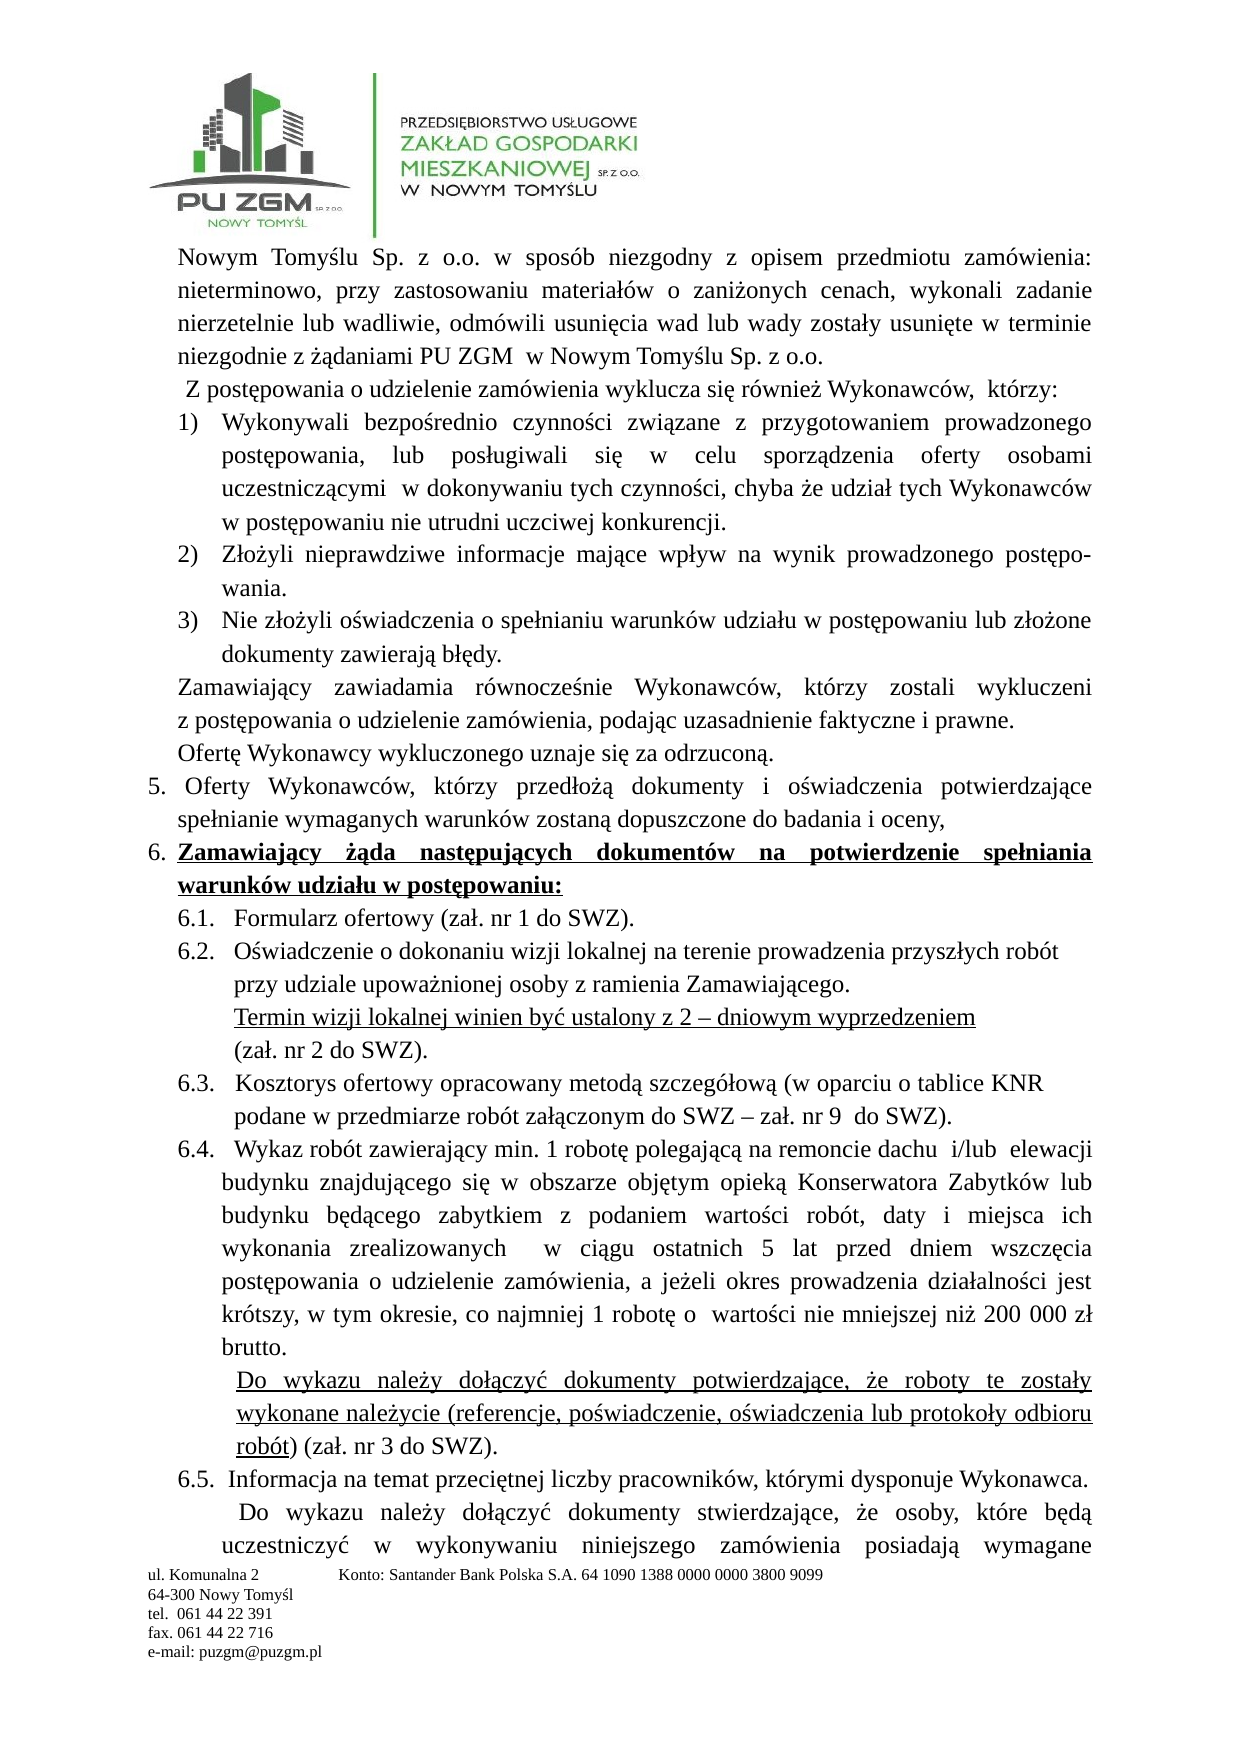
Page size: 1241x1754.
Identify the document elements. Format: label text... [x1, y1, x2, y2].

text 6.5. Informacja na temat przeciętnej liczby pracowników, którymi dysponuje Wykonawca. [177, 1464, 1093, 1493]
text Nowym Tomyślu Sp. z o.o. w sposób niezgodny z opisem przedmiotu zamówienia: nieterminowo, przy zastosowaniu materiałów o zaniżonych cenach, wykonali zadanie nierzetelnie lub wadliwie, odmówili usunięcia wad lub wady zostały usunięte w terminie niezgodnie z żądaniami PU ZGM w Nowym Tomyślu Sp. z o.o. [148, 242, 1093, 370]
picture [147, 73, 655, 243]
text 6.2. Oświadczenie o dokonaniu wizji lokalnej na terenie prowadzenia przyszłych robót [177, 936, 1093, 964]
text Zamawiający zawiadamia równocześnie Wykonawców, którzy zostali wykluczeni z postępowania o udzielenie zamówienia, podając uzasadnienie faktyczne i prawne. [177, 672, 1093, 733]
text Z postępowania o udzielenie zamówienia wyklucza się również Wykonawców, którzy: [148, 374, 1093, 403]
text 6.4. Wykaz robót zawierający min. 1 robotę polegającą na remoncie dachu i/lub elewacji budynku znajdującego się w obszarze objętym opieką Konserwatora Zabytków lub budynku będącego zabytkiem z podaniem wartości robót, daty i miejsca ich wykonania zrealizowanych w ciągu ostatnich 5 lat przed dniem wszczęcia postępowania o udzielenie zamówienia, a jeżeli okres prowadzenia działalności jest krótszy, w tym okresie, co najmniej 1 robotę o wartości nie mniejszej niż 200 000 zł brutto. [177, 1134, 1093, 1361]
text Do wykazu należy dołączyć dokumenty stwierdzające, że osoby, które będą uczestniczyć w wykonywaniu niniejszego zamówienia posiadają wymagane [177, 1497, 1093, 1559]
text 3) Nie złożyli oświadczenia o spełnianiu warunków udziału w postępowaniu lub złożone dokumenty zawierają błędy. [177, 606, 1093, 667]
text Ofertę Wykonawcy wykluczonego uznaje się za odrzuconą. [148, 738, 1093, 766]
text 1) Wykonywali bezpośrednio czynności związane z przygotowaniem prowadzonego postępowania, lub posługiwali się w celu sporządzenia oferty osobami uczestniczącymi w dokonywaniu tych czynności, chyba że udział tych Wykonawców w postępowaniu nie utrudni uczciwej konkurencji. [177, 407, 1093, 535]
text Do wykazu należy dołączyć dokumenty potwierdzające, że roboty te zostały wykonane należycie (referencje, poświadczenie, oświadczenia lub protokoły odbioru [236, 1365, 1093, 1423]
text 6.1. Formularz ofertowy (zał. nr 1 do SWZ). [177, 903, 1093, 932]
text robót) (zał. nr 3 do SWZ). [236, 1424, 1093, 1460]
text (zał. nr 2 do SWZ). [221, 1035, 1093, 1064]
text przy udziale upoważnionej osoby z ramienia Zamawiającego. [177, 969, 1093, 998]
text 6. Zamawiający żąda następujących dokumentów na potwierdzenie spełniania warunków udziału w postępowaniu: [148, 837, 1093, 898]
text 2) Złożyli nieprawdziwe informacje mające wpływ na wynik prowadzonego postępo-wania. [177, 539, 1093, 601]
text 6.3. Kosztorys ofertowy opracowany metodą szczegółową (w oparciu o tablice KNR podane w przedmiarze robót załączonym do SWZ – zał. nr 9 do SWZ). [177, 1068, 1093, 1130]
text Termin wizji lokalnej winien być ustalony z 2 – dniowym wyprzedzeniem [177, 1002, 1093, 1031]
text 5. Oferty Wykonawców, którzy przedłożą dokumenty i oświadczenia potwierdzające spełnianie wymaganych warunków zostaną dopuszczone do badania i oceny, [148, 771, 1093, 832]
